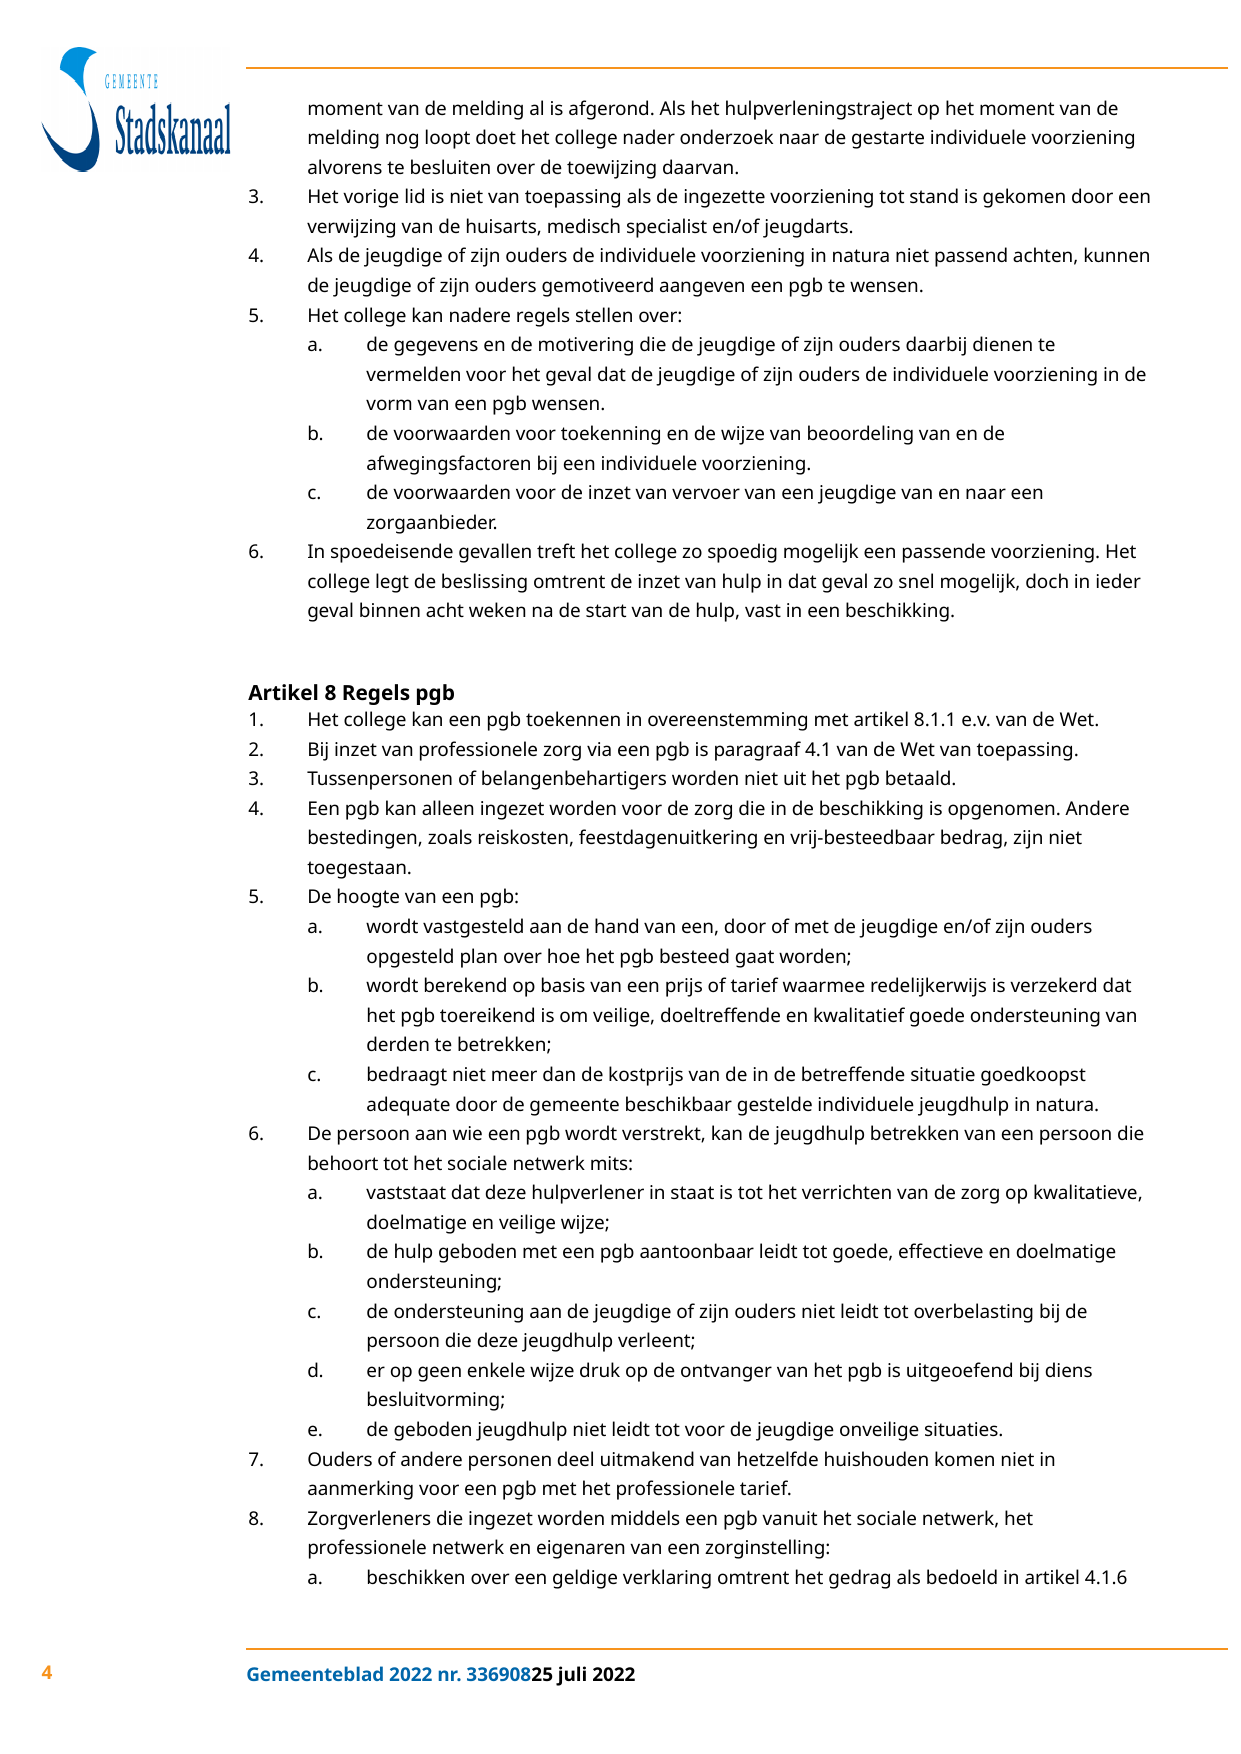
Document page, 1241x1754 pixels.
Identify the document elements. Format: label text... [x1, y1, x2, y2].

list De persoon aan wie een pgb wordt verstrekt, kan de jeugdhulp betrekken van een persoon die behoort tot het sociale netwerk mits: [248, 1120, 1152, 1176]
list de geboden jeugdhulp niet leidt tot voor de jeugdige onveilige situaties. [307, 1416, 1152, 1442]
text Artikel 8 Regels pgb [248, 678, 1152, 706]
list wordt vastgesteld aan de hand van een, door of met de jeugdige en/of zijn ouders opgesteld plan over hoe het pgb besteed gaat worden; [307, 913, 1152, 968]
list er op geen enkele wijze druk op de ontvanger van het pgb is uitgeoefend bij diens besluitvorming; [307, 1357, 1152, 1412]
list Het college kan nadere regels stellen over: [248, 302, 1152, 328]
list In spoedeisende gevallen treft het college zo spoedig mogelijk een passende voorziening. Het college legt de beslissing omtrent de inzet van hulp in dat geval zo snel mogelijk, doch in ieder geval binnen acht weken na de start van de hulp, vast in een beschikking. [248, 538, 1152, 623]
list Bij inzet van professionele zorg via een pgb is paragraaf 4.1 van de Wet van toepassing. [248, 736, 1152, 761]
list De hoogte van een pgb: [248, 884, 1152, 909]
list moment van de melding al is afgerond. Als het hulpverleningstraject op het moment van de melding nog loopt doet het college nader onderzoek naar de gestarte individuele voorziening alvorens te besluiten over de toewijzing daarvan. [248, 95, 1152, 180]
list bedraagt niet meer dan de kostprijs van de in de betreffende situatie goedkoopst adequate door de gemeente beschikbaar gestelde individuele jeugdhulp in natura. [307, 1061, 1152, 1116]
list wordt berekend op basis van een prijs of tarief waarmee redelijkerwijs is verzekerd dat het pgb toereikend is om veilige, doeltreffende en kwalitatief goede ondersteuning van derden te betrekken; [307, 972, 1152, 1057]
list de ondersteuning aan de jeugdige of zijn ouders niet leidt tot overbelasting bij de persoon die deze jeugdhulp verleent; [307, 1298, 1152, 1353]
list Zorgverleners die ingezet worden middels een pgb vanuit het sociale netwerk, het professionele netwerk en eigenaren van een zorginstelling: [248, 1505, 1152, 1560]
list Tussenpersonen of belangenbehartigers worden niet uit het pgb betaald. [248, 765, 1152, 791]
list Een pgb kan alleen ingezet worden voor de zorg die in de beschikking is opgenomen. Andere bestedingen, zoals reiskosten, feestdagenuitkering en vrij-besteedbaar bedrag, zijn niet toegestaan. [248, 795, 1152, 880]
list Ouders of andere personen deel uitmakend van hetzelfde huishouden komen niet in aanmerking voor een pgb met het professionele tarief. [248, 1446, 1152, 1501]
list vaststaat dat deze hulpverlener in staat is tot het verrichten van de zorg op kwalitatieve, doelmatige en veilige wijze; [307, 1179, 1152, 1235]
list de voorwaarden voor de inzet van vervoer van een jeugdige van en naar een zorgaanbieder. [307, 479, 1152, 535]
list de gegevens en de motivering die de jeugdige of zijn ouders daarbij dienen te vermelden voor het geval dat de jeugdige of zijn ouders de individuele voorziening in de vorm van een pgb wensen. [307, 331, 1152, 416]
list Het vorige lid is niet van toepassing als de ingezette voorziening tot stand is gekomen door een verwijzing van de huisarts, medisch specialist en/of jeugdarts. [248, 183, 1152, 239]
list beschikken over een geldige verklaring omtrent het gedrag als bedoeld in artikel 4.1.6 [307, 1564, 1152, 1590]
list de hulp geboden met een pgb aantoonbaar leidt tot goede, effectieve en doelmatige ondersteuning; [307, 1239, 1152, 1294]
picture [41, 47, 231, 172]
list Het college kan een pgb toekennen in overeenstemming met artikel 8.1.1 e.v. van de Wet. [248, 706, 1152, 732]
list de voorwaarden voor toekenning en de wijze van beoordeling van en de afwegingsfactoren bij een individuele voorziening. [307, 420, 1152, 476]
list Als de jeugdige of zijn ouders de individuele voorziening in natura niet passend achten, kunnen de jeugdige of zijn ouders gemotiveerd aangeven een pgb te wensen. [248, 243, 1152, 298]
